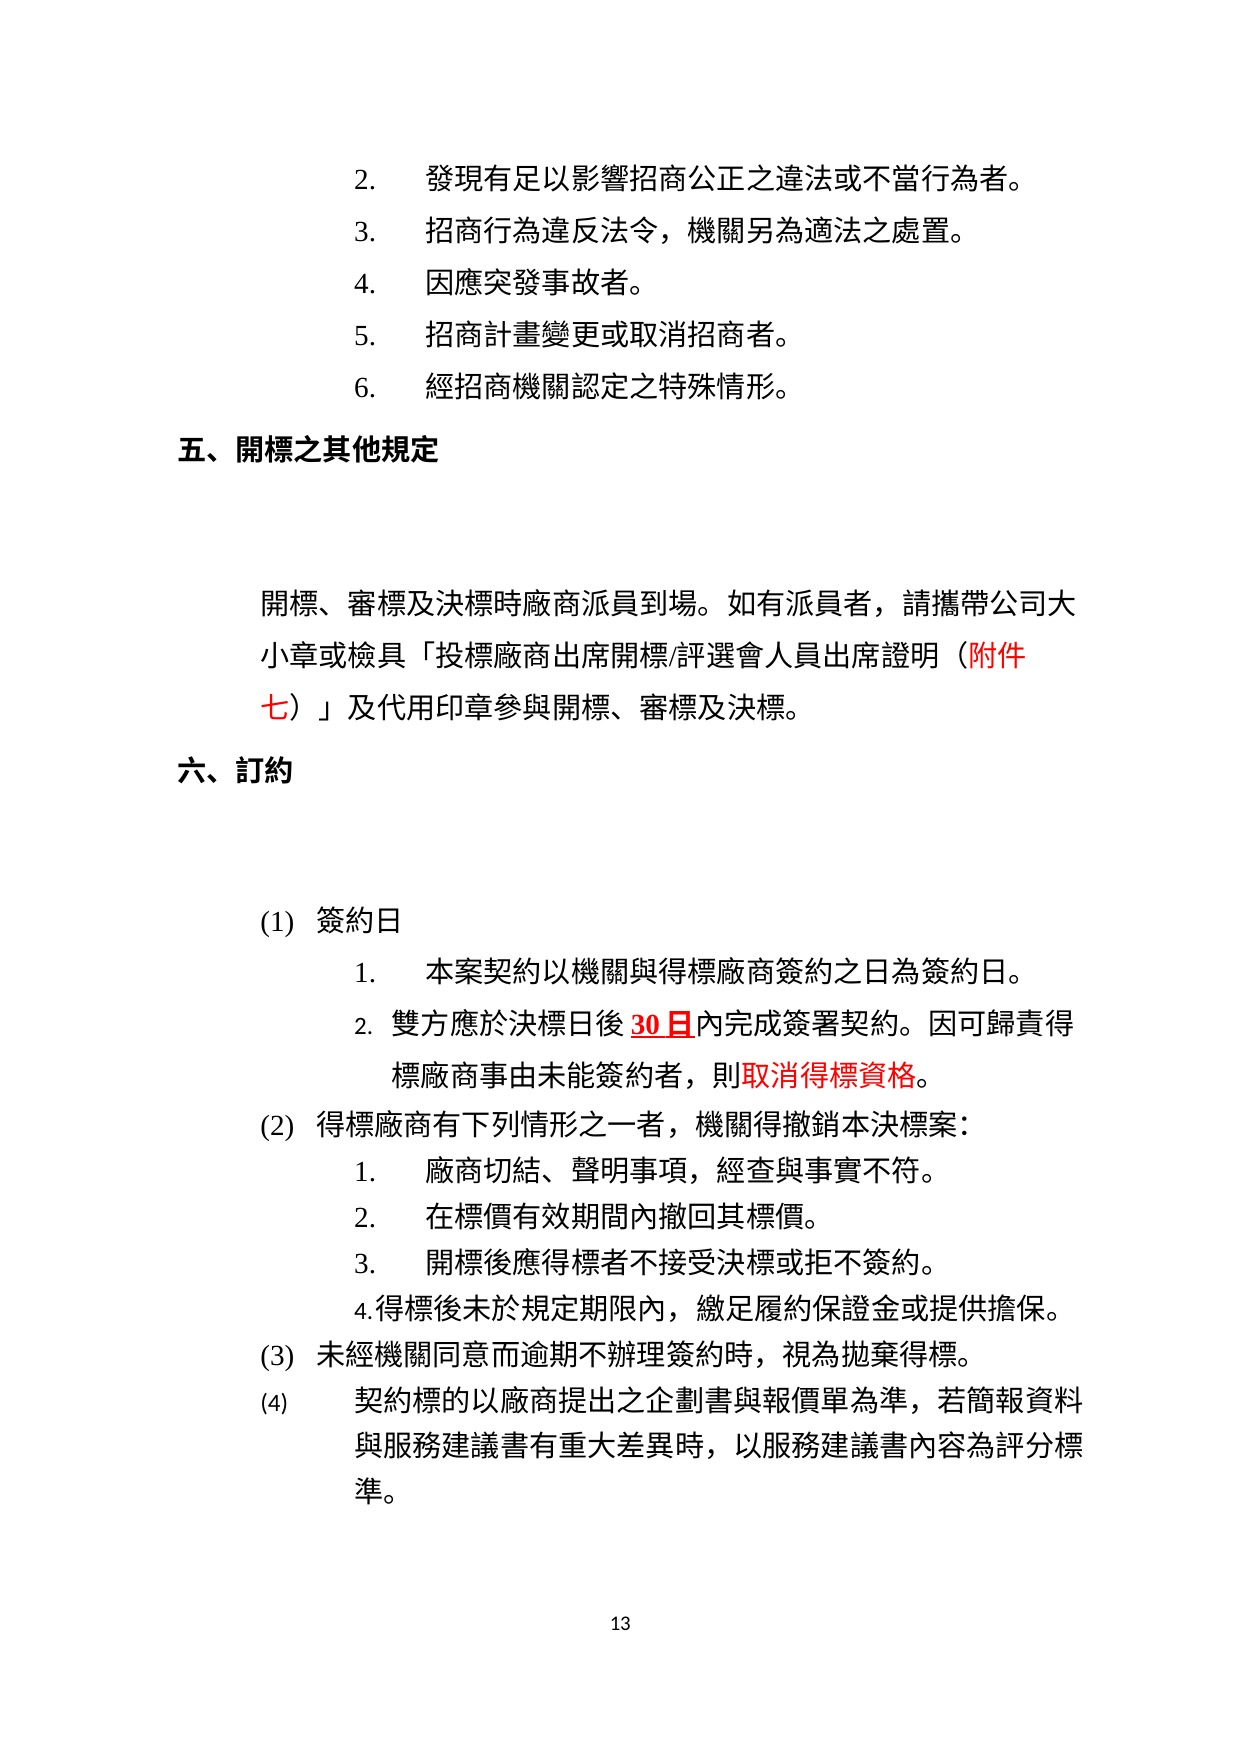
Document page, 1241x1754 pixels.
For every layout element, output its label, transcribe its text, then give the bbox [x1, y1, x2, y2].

list 本案契約以機關與得標廠商簽約之日為簽約日。 [325, 941, 1092, 993]
list 契約標的以廠商提出之企劃書與報價單為準，若簡報資料與服務建議書有重大差異時，以服務建議書內容為評分標準。 [260, 1374, 1092, 1512]
list 未經機關同意而逾期不辦理簽約時，視為拋棄得標。 [260, 1328, 1092, 1374]
list 因應突發事故者。 [325, 252, 1092, 304]
list 招商計畫變更或取消招商者。 [325, 304, 1092, 356]
subtitle 五、開標之其他規定 [148, 427, 1092, 469]
text 開標、審標及決標時廠商派員到場。如有派員者，請攜帶公司大小章或檢具「投標廠商出席開標/評選會人員出席證明（附件七）」及代用印章參與開標、審標及決標。 [260, 572, 1092, 729]
list 雙方應於決標日後30日內完成簽署契約。因可歸責得標廠商事由未能簽約者，則取消得標資格。 [354, 993, 1092, 1097]
list 發現有足以影響招商公正之違法或不當行為者。 [325, 148, 1092, 200]
list 得標後未於規定期限內，繳足履約保證金或提供擔保。 [325, 1283, 1092, 1328]
list 得標廠商有下列情形之一者，機關得撤銷本決標案： [260, 1097, 1092, 1145]
list 經招商機關認定之特殊情形。 [325, 356, 1092, 408]
list 廠商切結、聲明事項，經查與事實不符。 [325, 1145, 1092, 1191]
subtitle 六、訂約 [148, 747, 1092, 790]
list 招商行為違反法令，機關另為適法之處置。 [325, 200, 1092, 252]
list 簽約日 [260, 893, 1092, 941]
list 開標後應得標者不接受決標或拒不簽約。 [325, 1237, 1092, 1283]
list 在標價有效期間內撤回其標價。 [325, 1191, 1092, 1237]
